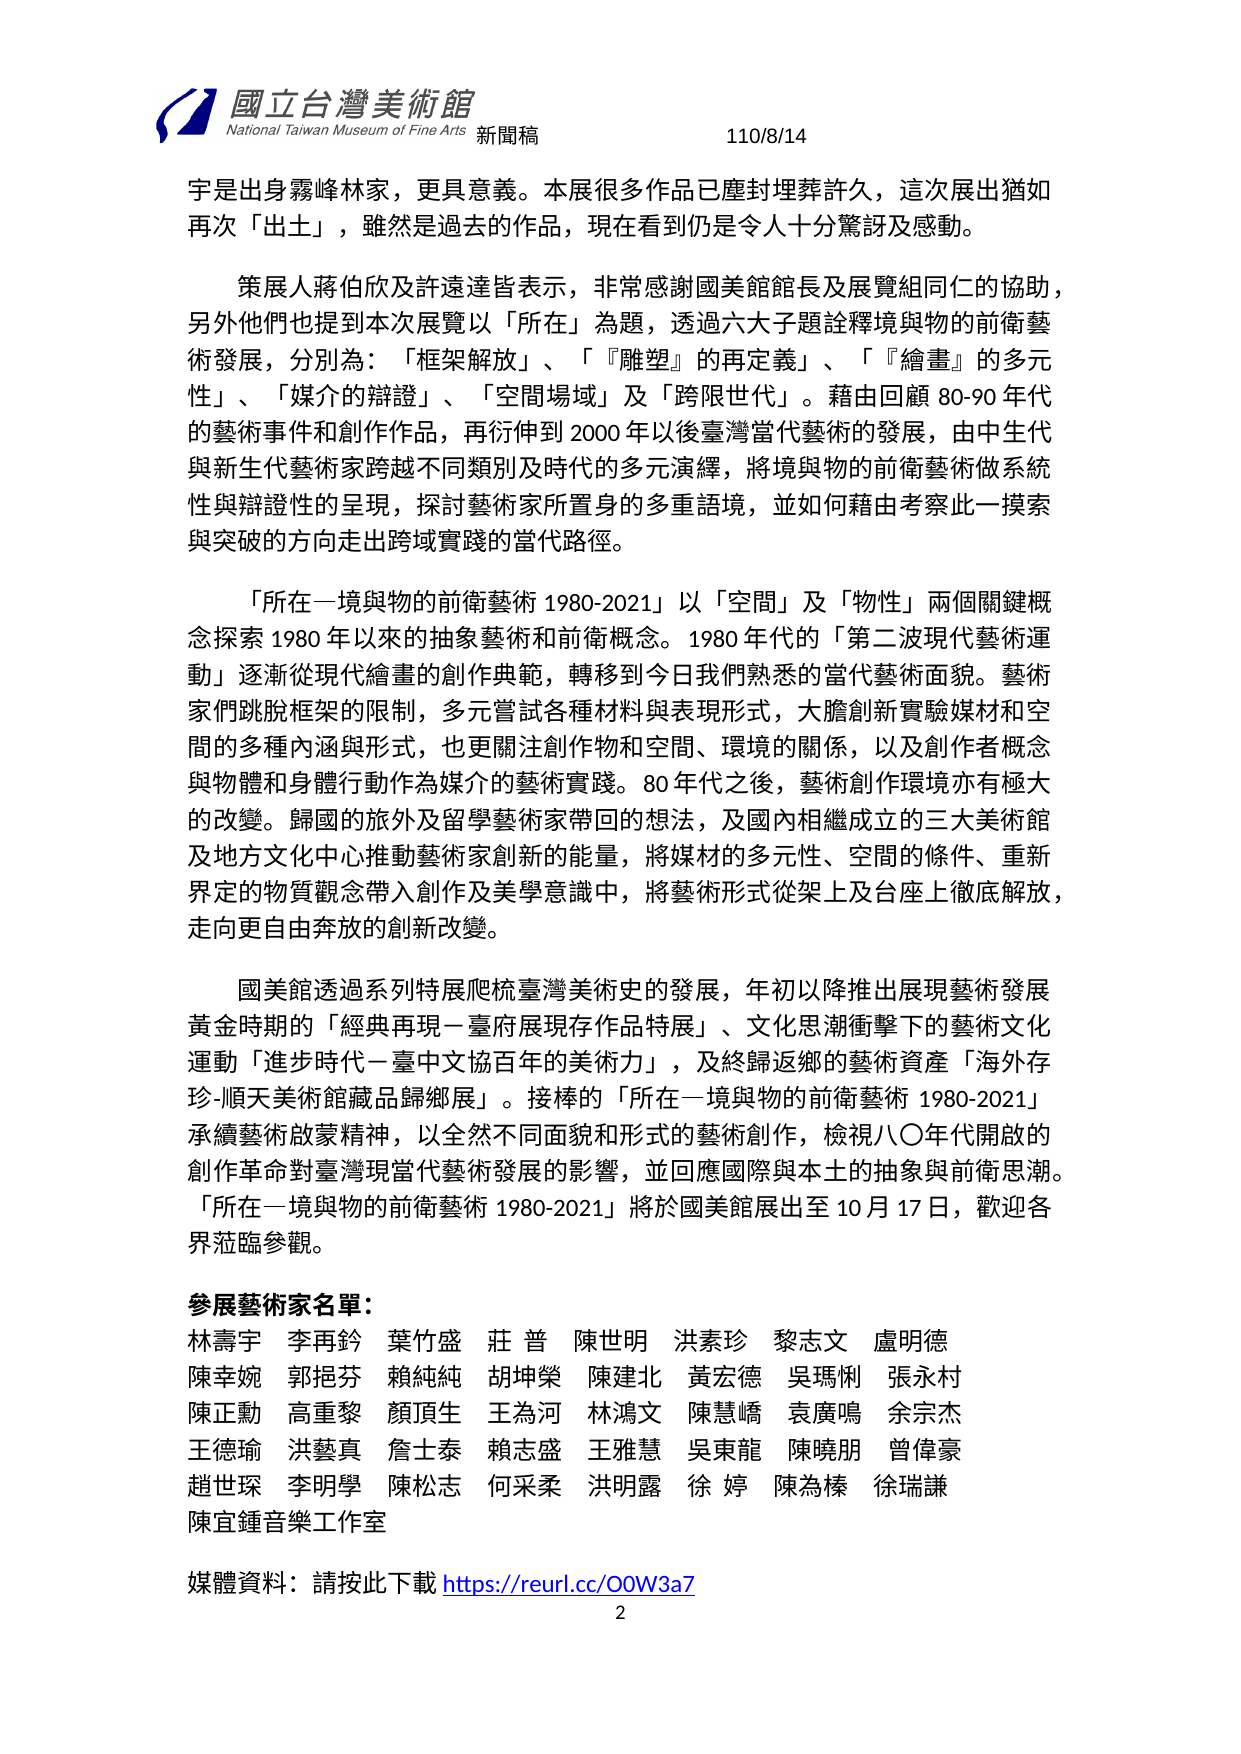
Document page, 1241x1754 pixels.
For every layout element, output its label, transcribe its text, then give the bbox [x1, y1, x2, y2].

text 王德瑜 洪藝真 詹士泰 賴志盛 王雅慧 吳東龍 陳曉朋 曾偉豪 [187, 1430, 1053, 1466]
text 趙世琛 李明學 陳松志 何采柔 洪明露 徐 婷 陳為榛 徐瑞謙 [187, 1466, 1053, 1503]
text 林壽宇 李再鈐 葉竹盛 莊 普 陳世明 洪素珍 黎志文 盧明德 [187, 1321, 1053, 1358]
text 陳宜鍾音樂工作室 [187, 1503, 1053, 1539]
text 策展人蔣伯欣及許遠達皆表示，非常感謝國美館館長及展覽組同仁的協助，另外他們也提到本次展覽以「所在」為題，透過六大子題詮釋境與物的前衛藝術發展，分別為：「框架解放」、「『雕塑』的再定義」、「『繪畫』的多元性」、「媒介的辯證」、「空間場域」及「跨限世代」。藉由回顧80-90年代的藝術事件和創作作品，再衍伸到2000年以後臺灣當代藝術的發展，由中生代與新生代藝術家跨越不同類別及時代的多元演繹，將境與物的前衛藝術做系統性與辯證性的呈現，探討藝術家所置身的多重語境，並如何藉由考察此一摸索與突破的方向走出跨域實踐的當代路徑。 [187, 268, 1053, 558]
text 國美館透過系列特展爬梳臺灣美術史的發展，年初以降推出展現藝術發展黃金時期的「經典再現－臺府展現存作品特展」、文化思潮衝擊下的藝術文化運動「進步時代－臺中文協百年的美術力」，及終歸返鄉的藝術資產「海外存珍-順天美術館藏品歸鄉展」。接棒的「所在—境與物的前衛藝術1980-2021」承續藝術啟蒙精神，以全然不同面貌和形式的藝術創作，檢視八〇年代開啟的創作革命對臺灣現當代藝術發展的影響，並回應國際與本土的抽象與前衛思潮。「所在—境與物的前衛藝術1980-2021」將於國美館展出至10月17日，歡迎各界蒞臨參觀。 [187, 970, 1053, 1260]
text 媒體資料：請按此下載https://reurl.cc/O0W3a7 [187, 1564, 1053, 1600]
text 「所在—境與物的前衛藝術1980-2021」以「空間」及「物性」兩個關鍵概念探索1980年以來的抽象藝術和前衛概念。1980年代的「第二波現代藝術運動」逐漸從現代繪畫的創作典範，轉移到今日我們熟悉的當代藝術面貌。藝術家們跳脫框架的限制，多元嘗試各種材料與表現形式，大膽創新實驗媒材和空間的多種內涵與形式，也更關注創作物和空間、環境的關係，以及創作者概念與物體和身體行動作為媒介的藝術實踐。80年代之後，藝術創作環境亦有極大的改變。歸國的旅外及留學藝術家帶回的想法，及國內相繼成立的三大美術館及地方文化中心推動藝術家創新的能量，將媒材的多元性、空間的條件、重新界定的物質觀念帶入創作及美學意識中，將藝術形式從架上及台座上徹底解放，走向更自由奔放的創新改變。 [187, 583, 1053, 945]
text 陳正勳 高重黎 顏頂生 王為河 林鴻文 陳慧嶠 袁廣鳴 余宗杰 [187, 1394, 1053, 1430]
text 陳幸婉 郭挹芬 賴純純 胡坤榮 陳建北 黃宏德 吳瑪悧 張永村 [187, 1358, 1053, 1394]
text 宇是出身霧峰林家，更具意義。本展很多作品已塵封埋葬許久，這次展出猶如再次「出土」，雖然是過去的作品，現在看到仍是令人十分驚訝及感動。 [187, 170, 1053, 243]
text 參展藝術家名單： [187, 1285, 1053, 1321]
picture [156, 88, 477, 144]
